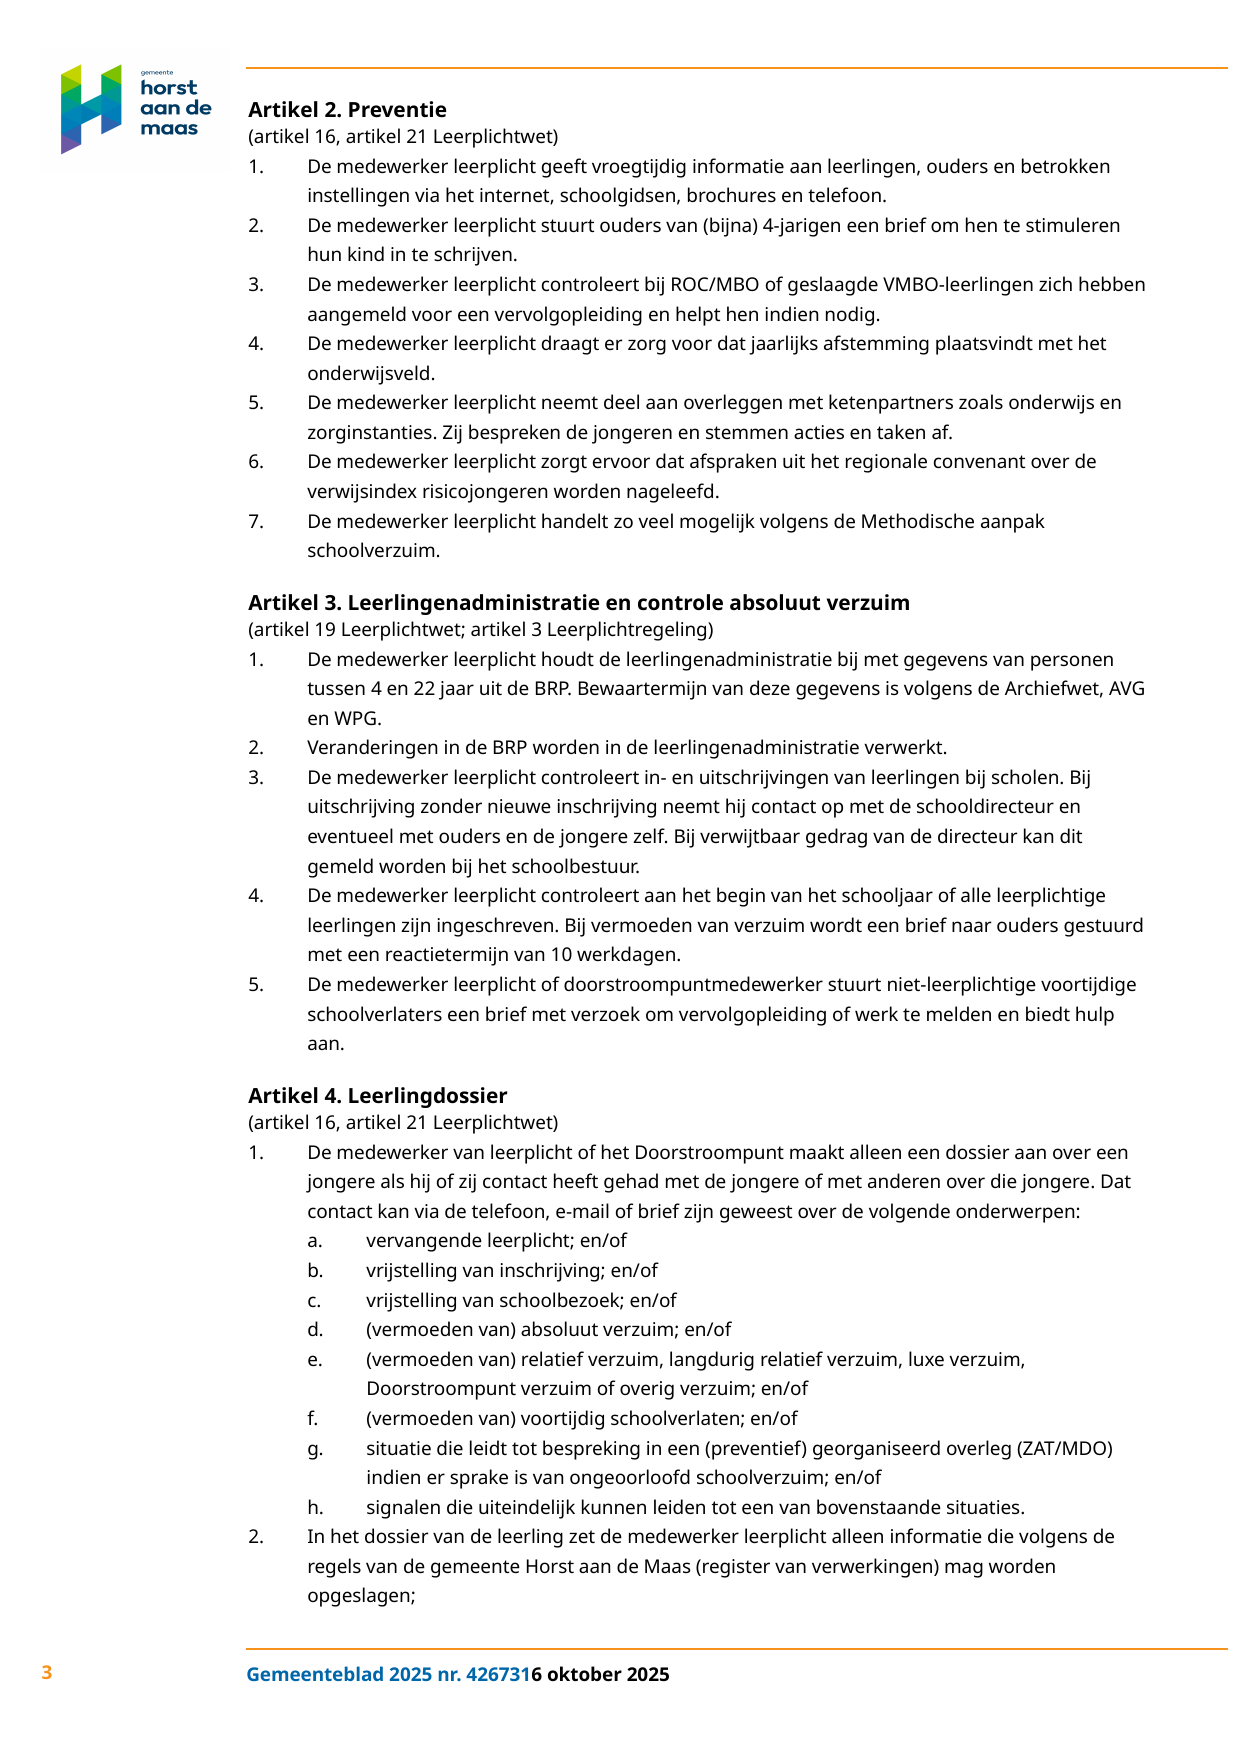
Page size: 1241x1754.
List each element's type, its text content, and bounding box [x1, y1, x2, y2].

list vrijstelling van inschrijving; en/of [307, 1257, 1152, 1283]
picture [41, 47, 231, 172]
text Artikel 4. Leerlingdossier [248, 1081, 1152, 1109]
list (vermoeden van) absoluut verzuim; en/of [307, 1316, 1152, 1342]
list De medewerker leerplicht controleert bij ROC/MBO of geslaagde VMBO-leerlingen zich hebben aangemeld voor een vervolgopleiding en helpt hen indien nodig. [248, 271, 1152, 326]
list situatie die leidt tot bespreking in een (preventief) georganiseerd overleg (ZAT/MDO) indien er sprake is van ongeoorloofd schoolverzuim; en/of [307, 1435, 1152, 1490]
list De medewerker leerplicht houdt de leerlingenadministratie bij met gegevens van personen tussen 4 en 22 jaar uit de BRP. Bewaartermijn van deze gegevens is volgens de Archiefwet, AVG en WPG. [248, 646, 1152, 731]
list De medewerker leerplicht stuurt ouders van (bijna) 4-jarigen een brief om hen te stimuleren hun kind in te schrijven. [248, 212, 1152, 267]
list signalen die uiteindelijk kunnen leiden tot een van bovenstaande situaties. [307, 1494, 1152, 1519]
list De medewerker leerplicht handelt zo veel mogelijk volgens de Methodische aanpak schoolverzuim. [248, 508, 1152, 563]
list De medewerker van leerplicht of het Doorstroompunt maakt alleen een dossier aan over een jongere als hij of zij contact heeft gehad met de jongere of met anderen over die jongere. Dat contact kan via de telefoon, e-mail of brief zijn geweest over de volgende onderwerpen: [248, 1139, 1152, 1224]
text Artikel 2. Preventie [248, 95, 1152, 123]
list De medewerker leerplicht draagt er zorg voor dat jaarlijks afstemming plaatsvindt met het onderwijsveld. [248, 330, 1152, 386]
text (artikel 19 Leerplichtwet; artikel 3 Leerplichtregeling) [248, 616, 1152, 642]
list De medewerker leerplicht geeft vroegtijdig informatie aan leerlingen, ouders en betrokken instellingen via het internet, schoolgidsen, brochures en telefoon. [248, 153, 1152, 208]
list De medewerker leerplicht controleert in- en uitschrijvingen van leerlingen bij scholen. Bij uitschrijving zonder nieuwe inschrijving neemt hij contact op met de schooldirecteur en eventueel met ouders en de jongere zelf. Bij verwijtbaar gedrag van de directeur kan dit gemeld worden bij het schoolbestuur. [248, 764, 1152, 879]
list vrijstelling van schoolbezoek; en/of [307, 1287, 1152, 1312]
list (vermoeden van) voortijdig schoolverlaten; en/of [307, 1405, 1152, 1431]
list (vermoeden van) relatief verzuim, langdurig relatief verzuim, luxe verzuim, Doorstroompunt verzuim of overig verzuim; en/of [307, 1346, 1152, 1401]
list De medewerker leerplicht of doorstroompuntmedewerker stuurt niet-leerplichtige voortijdige schoolverlaters een brief met verzoek om vervolgopleiding of werk te melden en biedt hulp aan. [248, 971, 1152, 1056]
list Veranderingen in de BRP worden in de leerlingenadministratie verwerkt. [248, 734, 1152, 760]
text Artikel 3. Leerlingenadministratie en controle absoluut verzuim [248, 588, 1152, 616]
list De medewerker leerplicht neemt deel aan overleggen met ketenpartners zoals onderwijs en zorginstanties. Zij bespreken de jongeren en stemmen acties en taken af. [248, 389, 1152, 445]
list De medewerker leerplicht zorgt ervoor dat afspraken uit het regionale convenant over de verwijsindex risicojongeren worden nageleefd. [248, 449, 1152, 504]
list In het dossier van de leerling zet de medewerker leerplicht alleen informatie die volgens de regels van de gemeente Horst aan de Maas (register van verwerkingen) mag worden opgeslagen; [248, 1523, 1152, 1608]
list vervangende leerplicht; en/of [307, 1228, 1152, 1253]
text (artikel 16, artikel 21 Leerplichtwet) [248, 123, 1152, 149]
list De medewerker leerplicht controleert aan het begin van het schooljaar of alle leerplichtige leerlingen zijn ingeschreven. Bij vermoeden van verzuim wordt een brief naar ouders gestuurd met een reactietermijn van 10 werkdagen. [248, 882, 1152, 967]
text (artikel 16, artikel 21 Leerplichtwet) [248, 1109, 1152, 1135]
